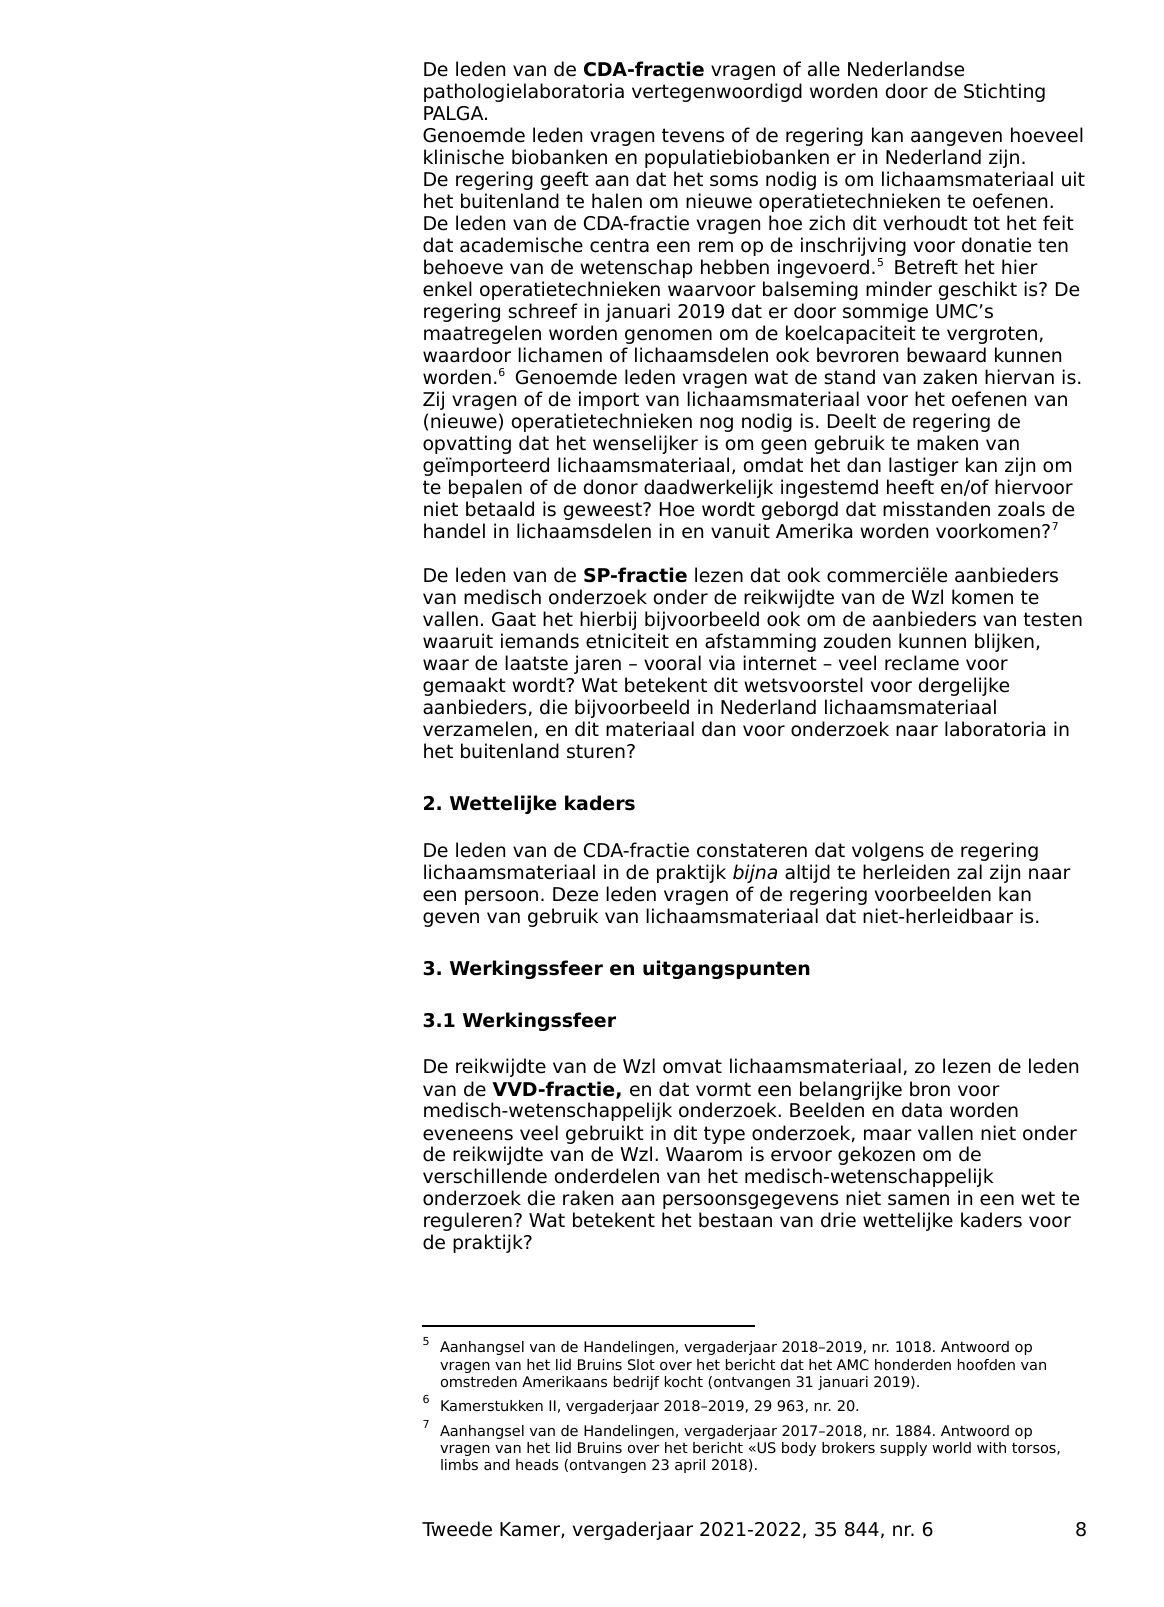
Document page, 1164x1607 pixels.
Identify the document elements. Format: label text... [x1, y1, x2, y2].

text De leden van de CDA-fractie vragen of alle Nederlandse pathologielaboratoria vertegenwoordigd worden door de Stichting PALGA. [422, 59, 1087, 125]
text De leden van de SP-fractie lezen dat ook commerciële aanbieders van medisch onderzoek onder de reikwijdte van de Wzl komen te vallen. Gaat het hierbij bijvoorbeeld ook om de aanbieders van testen waaruit iemands etniciteit en afstamming zouden kunnen blijken, waar de laatste jaren – vooral via internet – veel reclame voor gemaakt wordt? Wat betekent dit wetsvoorstel voor dergelijke aanbieders, die bijvoorbeeld in Nederland lichaamsmateriaal verzamelen, en dit materiaal dan voor onderzoek naar laboratoria in het buitenland sturen? [422, 565, 1087, 763]
text Kamerstukken II, vergaderjaar 2018–2019, 29 963, nr. 20. [422, 1393, 1087, 1416]
text Genoemde leden vragen tevens of de regering kan aangeven hoeveel klinische biobanken en populatiebiobanken er in Nederland zijn. [422, 125, 1087, 169]
subtitle 3.1 Werkingssfeer [422, 1009, 1087, 1031]
subtitle 2. Wettelijke kaders [422, 793, 1087, 814]
text De regering geeft aan dat het soms nodig is om lichaamsmateriaal uit het buitenland te halen om nieuwe operatietechnieken te oefenen. De leden van de CDA-fractie vragen hoe zich dit verhoudt tot het feit dat academische centra een rem op de inschrijving voor donatie ten behoeve van de wetenschap hebben ingevoerd. Betreft het hier enkel operatietechnieken waarvoor balseming minder geschikt is? De regering schreef in januari 2019 dat er door sommige UMC’s maatregelen worden genomen om de koelcapaciteit te vergroten, waardoor lichamen of lichaamsdelen ook bevroren bewaard kunnen worden. Genoemde leden vragen wat de stand van zaken hiervan is. Zij vragen of de import van lichaamsmateriaal voor het oefenen van (nieuwe) operatietechnieken nog nodig is. Deelt de regering de opvatting dat het wenselijker is om geen gebruik te maken van geïmporteerd lichaamsmateriaal, omdat het dan lastiger kan zijn om te bepalen of de donor daadwerkelijk ingestemd heeft en/of hiervoor niet betaald is geweest? Hoe wordt geborgd dat misstanden zoals de handel in lichaamsdelen in en vanuit Amerika worden voorkomen? [422, 169, 1087, 543]
text De reikwijdte van de Wzl omvat lichaamsmateriaal, zo lezen de leden van de VVD-fractie, en dat vormt een belangrijke bron voor medisch-wetenschappelijk onderzoek. Beelden en data worden eveneens veel gebruikt in dit type onderzoek, maar vallen niet onder de reikwijdte van de Wzl. Waarom is ervoor gekozen om de verschillende onderdelen van het medisch-wetenschappelijk onderzoek die raken aan persoonsgegevens niet samen in een wet te reguleren? Wat betekent het bestaan van drie wettelijke kaders voor de praktijk? [422, 1056, 1087, 1254]
text Aanhangsel van de Handelingen, vergaderjaar 2018–2019, nr. 1018. Antwoord op vragen van het lid Bruins Slot over het bericht dat het AMC honderden hoofden van omstreden Amerikaans bedrijf kocht (ontvangen 31 januari 2019). [422, 1335, 1087, 1391]
subtitle 3. Werkingssfeer en uitgangspunten [422, 957, 1087, 979]
text Aanhangsel van de Handelingen, vergaderjaar 2017–2018, nr. 1884. Antwoord op vragen van het lid Bruins over het bericht «US body brokers supply world with torsos, limbs and heads (ontvangen 23 april 2018). [422, 1418, 1087, 1474]
text De leden van de CDA-fractie constateren dat volgens de regering lichaamsmateriaal in de praktijk bijna altijd te herleiden zal zijn naar een persoon. Deze leden vragen of de regering voorbeelden kan geven van gebruik van lichaamsmateriaal dat niet-herleidbaar is. [422, 839, 1087, 927]
